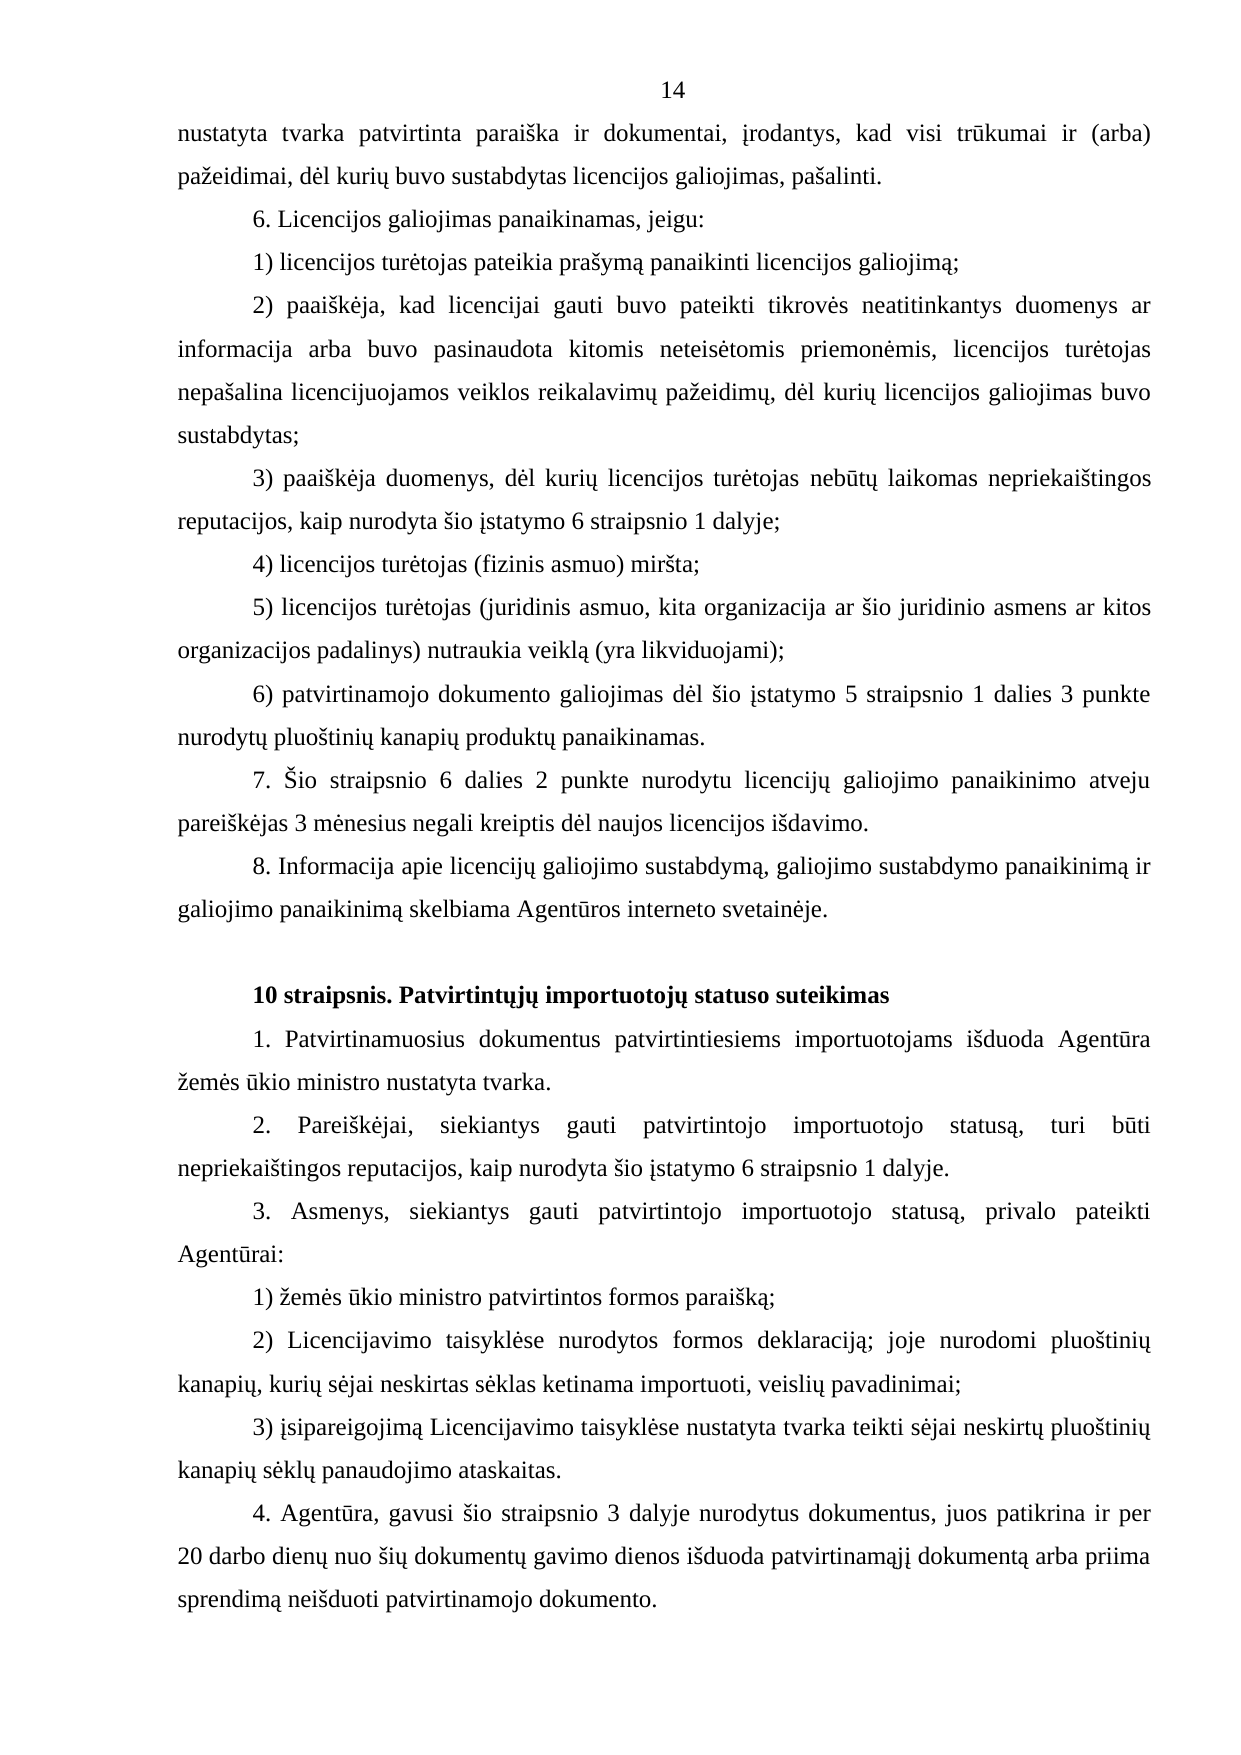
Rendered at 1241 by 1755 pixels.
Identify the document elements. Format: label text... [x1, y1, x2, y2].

text 8. Informacija apie licencijų galiojimo sustabdymą, galiojimo sustabdymo panaikinimą ir galiojimo panaikinimą skelbiama Agentūros interneto svetainėje. [177, 851, 1152, 923]
text 1) žemės ūkio ministro patvirtintos formos paraišką; [177, 1282, 1152, 1311]
text 4. Agentūra, gavusi šio straipsnio 3 dalyje nurodytus dokumentus, juos patikrina ir per 20 darbo dienų nuo šių dokumentų gavimo dienos išduoda patvirtinamąjį dokumentą arba priima sprendimą neišduoti patvirtinamojo dokumento. [177, 1498, 1152, 1613]
text 3) įsipareigojimą Licencijavimo taisyklėse nustatyta tvarka teikti sėjai neskirtų pluoštinių kanapių sėklų panaudojimo ataskaitas. [177, 1412, 1152, 1484]
text 3) paaiškėja duomenys, dėl kurių licencijos turėtojas nebūtų laikomas nepriekaištingos reputacijos, kaip nurodyta šio įstatymo 6 straipsnio 1 dalyje; [177, 463, 1152, 535]
text nustatyta tvarka patvirtinta paraiška ir dokumentai, įrodantys, kad visi trūkumai ir (arba) pažeidimai, dėl kurių buvo sustabdytas licencijos galiojimas, pašalinti. [177, 118, 1152, 190]
text 2) paaiškėja, kad licencijai gauti buvo pateikti tikrovės neatitinkantys duomenys ar informacija arba buvo pasinaudota kitomis neteisėtomis priemonėmis, licencijos turėtojas nepašalina licencijuojamos veiklos reikalavimų pažeidimų, dėl kurių licencijos galiojimas buvo sustabdytas; [177, 291, 1152, 449]
text 3. Asmenys, siekiantys gauti patvirtintojo importuotojo statusą, privalo pateikti Agentūrai: [177, 1196, 1152, 1268]
text 1) licencijos turėtojas pateikia prašymą panaikinti licencijos galiojimą; [177, 247, 1152, 276]
text 10 straipsnis. Patvirtintųjų importuotojų statuso suteikimas [177, 981, 1152, 1009]
text 6. Licencijos galiojimas panaikinamas, jeigu: [177, 204, 1152, 233]
text 1. Patvirtinamuosius dokumentus patvirtintiesiems importuotojams išduoda Agentūra žemės ūkio ministro nustatyta tvarka. [177, 1024, 1152, 1096]
text 7. Šio straipsnio 6 dalies 2 punkte nurodytu licencijų galiojimo panaikinimo atveju pareiškėjas 3 mėnesius negali kreiptis dėl naujos licencijos išdavimo. [177, 765, 1152, 837]
text 2. Pareiškėjai, siekiantys gauti patvirtintojo importuotojo statusą, turi būti nepriekaištingos reputacijos, kaip nurodyta šio įstatymo 6 straipsnio 1 dalyje. [177, 1110, 1152, 1182]
text 5) licencijos turėtojas (juridinis asmuo, kita organizacija ar šio juridinio asmens ar kitos organizacijos padalinys) nutraukia veiklą (yra likviduojami); [177, 592, 1152, 664]
text 2) Licencijavimo taisyklėse nurodytos formos deklaraciją; joje nurodomi pluoštinių kanapių, kurių sėjai neskirtas sėklas ketinama importuoti, veislių pavadinimai; [177, 1326, 1152, 1397]
text 6) patvirtinamojo dokumento galiojimas dėl šio įstatymo 5 straipsnio 1 dalies 3 punkte nurodytų pluoštinių kanapių produktų panaikinamas. [177, 679, 1152, 751]
text 4) licencijos turėtojas (fizinis asmuo) miršta; [177, 549, 1152, 578]
